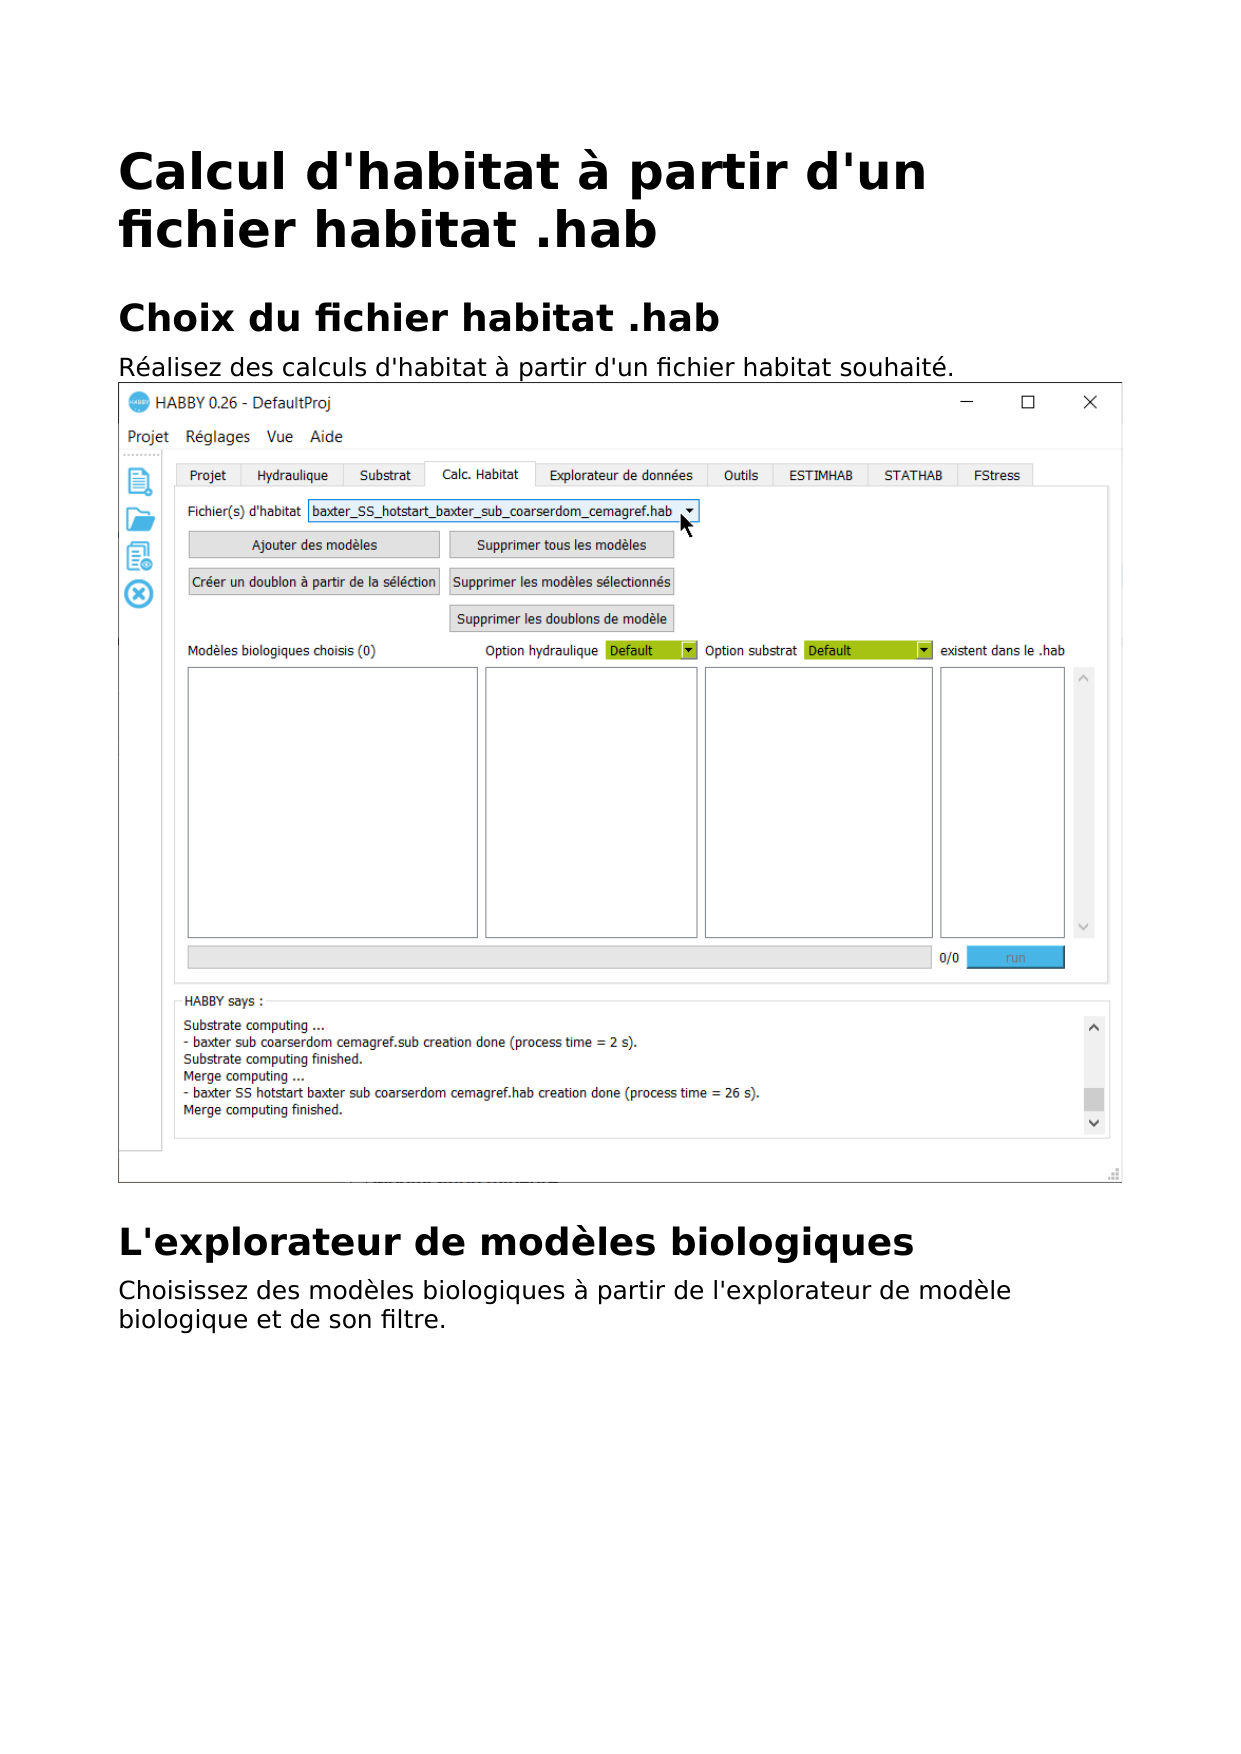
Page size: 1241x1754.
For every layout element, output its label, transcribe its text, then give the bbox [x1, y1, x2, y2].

subtitle Calcul d'habitat à partir d'un fichier habitat .hab [118, 143, 1122, 259]
text Réalisez des calculs d'habitat à partir d'un fichier habitat souhaité. [118, 353, 1122, 382]
picture [118, 382, 1123, 1183]
text Choisissez des modèles biologiques à partir de l'explorateur de modèle biologique et de son filtre. [118, 1276, 1122, 1335]
subtitle Choix du fichier habitat .hab [118, 297, 1122, 341]
subtitle L'explorateur de modèles biologiques [118, 1220, 1122, 1264]
